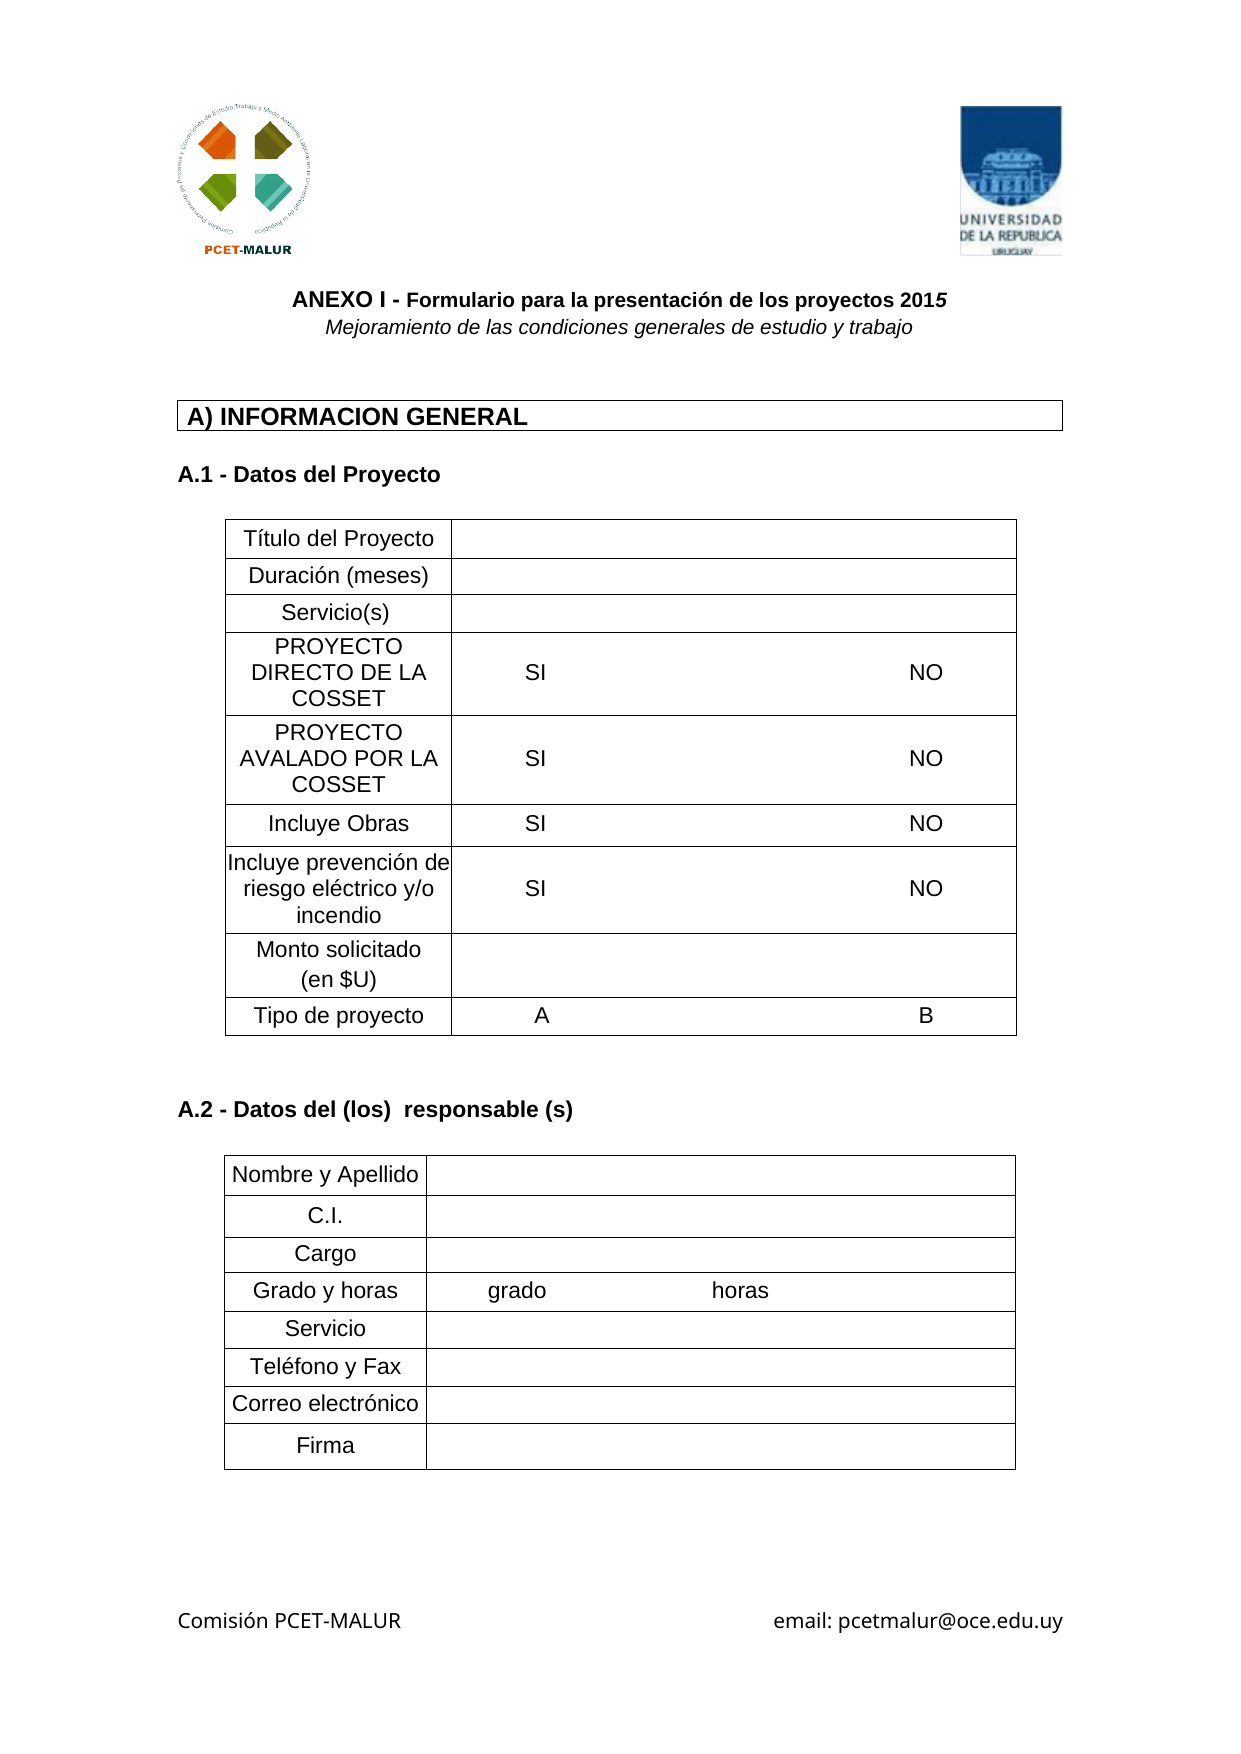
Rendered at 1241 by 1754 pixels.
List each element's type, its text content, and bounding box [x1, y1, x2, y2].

table_cell SI NO [452, 633, 1016, 714]
table_cell Duración (meses) [226, 559, 451, 594]
table_cell [452, 559, 1016, 594]
table_cell Grado y horas [225, 1273, 426, 1311]
table_cell [427, 1387, 1015, 1423]
table_cell Cargo [225, 1238, 426, 1272]
table_cell PROYECTO DIRECTO DE LA COSSET [226, 633, 451, 714]
table_cell SI NO [452, 847, 1016, 933]
text ANEXO I - Formulario para la presentación de los proyectos 2015 [177, 286, 1063, 312]
table_cell Servicio(s) [226, 595, 451, 632]
table_cell grado horas [427, 1273, 1015, 1311]
table_cell A B [452, 998, 1016, 1035]
table_header Nombre y Apellido [225, 1156, 426, 1195]
table_cell Firma [225, 1424, 426, 1468]
table_cell SI NO [452, 716, 1016, 803]
table_header [452, 520, 1016, 558]
table_cell [427, 1424, 1015, 1468]
table_cell SI NO [452, 805, 1016, 846]
table_cell PROYECTO AVALADO POR LA COSSET [226, 716, 451, 803]
table_cell C.I. [225, 1196, 426, 1237]
text Mejoramiento de las condiciones generales de estudio y trabajo [177, 315, 1063, 339]
table_cell [452, 934, 1016, 997]
table_cell Tipo de proyecto [226, 998, 451, 1035]
table_cell Servicio [225, 1312, 426, 1348]
table_cell Incluye prevención de riesgo eléctrico y/o incendio [226, 847, 451, 933]
table_cell [427, 1238, 1015, 1272]
text A.1 - Datos del Proyecto [177, 461, 1063, 487]
text A.2 - Datos del (los) responsable (s) [177, 1096, 1063, 1122]
table_cell Teléfono y Fax [225, 1349, 426, 1386]
table_header Título del Proyecto [226, 520, 451, 558]
table_header [427, 1156, 1015, 1195]
table_cell [427, 1349, 1015, 1386]
table_cell Incluye Obras [226, 805, 451, 846]
table_cell [452, 595, 1016, 632]
table_cell [427, 1196, 1015, 1237]
table_cell [427, 1312, 1015, 1348]
subtitle A) INFORMACION GENERAL [178, 401, 1062, 430]
table_cell Monto solicitado (en $U) [226, 934, 451, 997]
table_cell Correo electrónico [225, 1387, 426, 1423]
